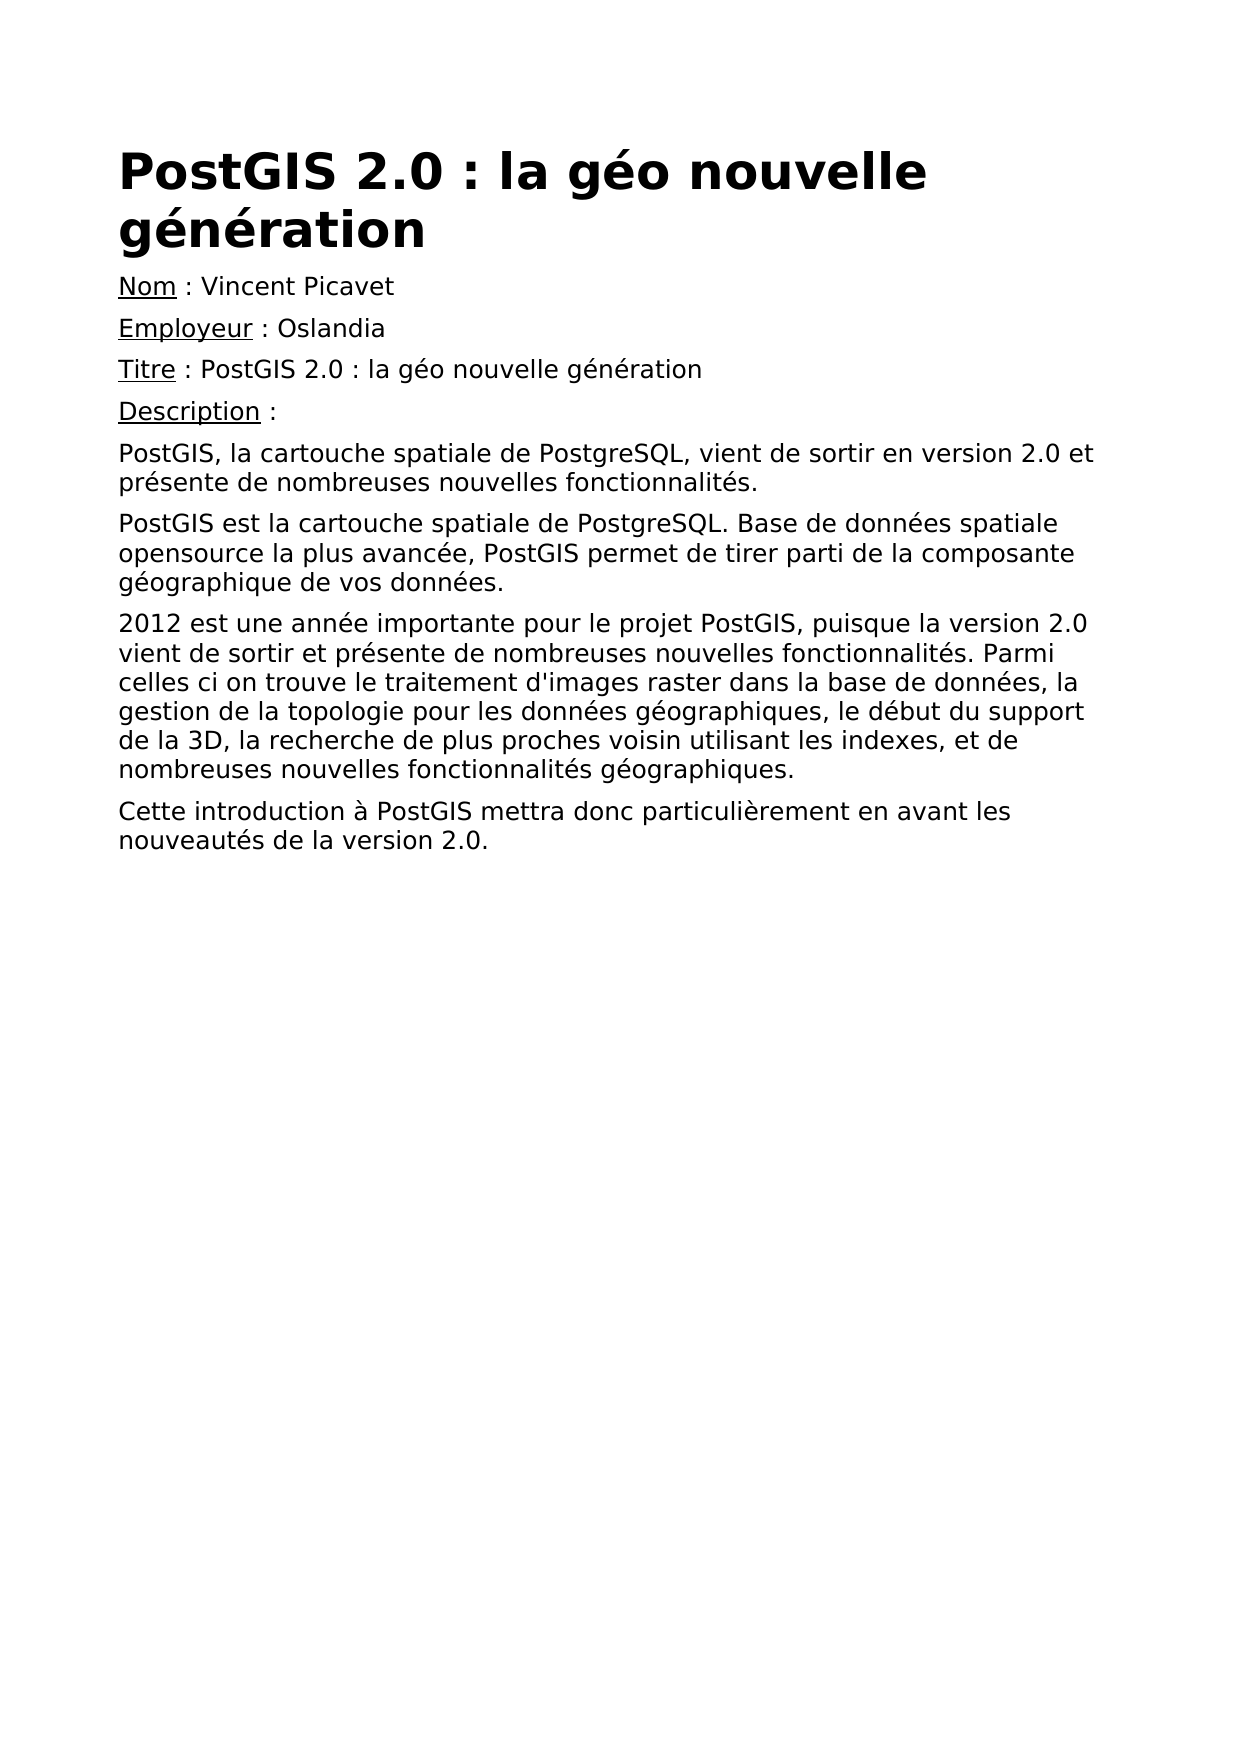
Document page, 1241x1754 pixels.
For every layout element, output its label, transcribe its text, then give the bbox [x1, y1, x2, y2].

text Description : [118, 397, 1122, 426]
text Cette introduction à PostGIS mettra donc particulièrement en avant les nouveautés de la version 2.0. [118, 797, 1122, 855]
text Nom : Vincent Picavet [118, 272, 1122, 301]
text Titre : PostGIS 2.0 : la géo nouvelle génération [118, 355, 1122, 384]
text PostGIS est la cartouche spatiale de PostgreSQL. Base de données spatiale opensource la plus avancée, PostGIS permet de tirer parti de la composante géographique de vos données. [118, 509, 1122, 597]
text PostGIS, la cartouche spatiale de PostgreSQL, vient de sortir en version 2.0 et présente de nombreuses nouvelles fonctionnalités. [118, 439, 1122, 497]
text Employeur : Oslandia [118, 314, 1122, 343]
subtitle PostGIS 2.0 : la géo nouvelle génération [118, 143, 1122, 259]
text 2012 est une année importante pour le projet PostGIS, puisque la version 2.0 vient de sortir et présente de nombreuses nouvelles fonctionnalités. Parmi celles ci on trouve le traitement d'images raster dans la base de données, la gestion de la topologie pour les données géographiques, le début du support de la 3D, la recherche de plus proches voisin utilisant les indexes, et de nombreuses nouvelles fonctionnalités géographiques. [118, 609, 1122, 784]
